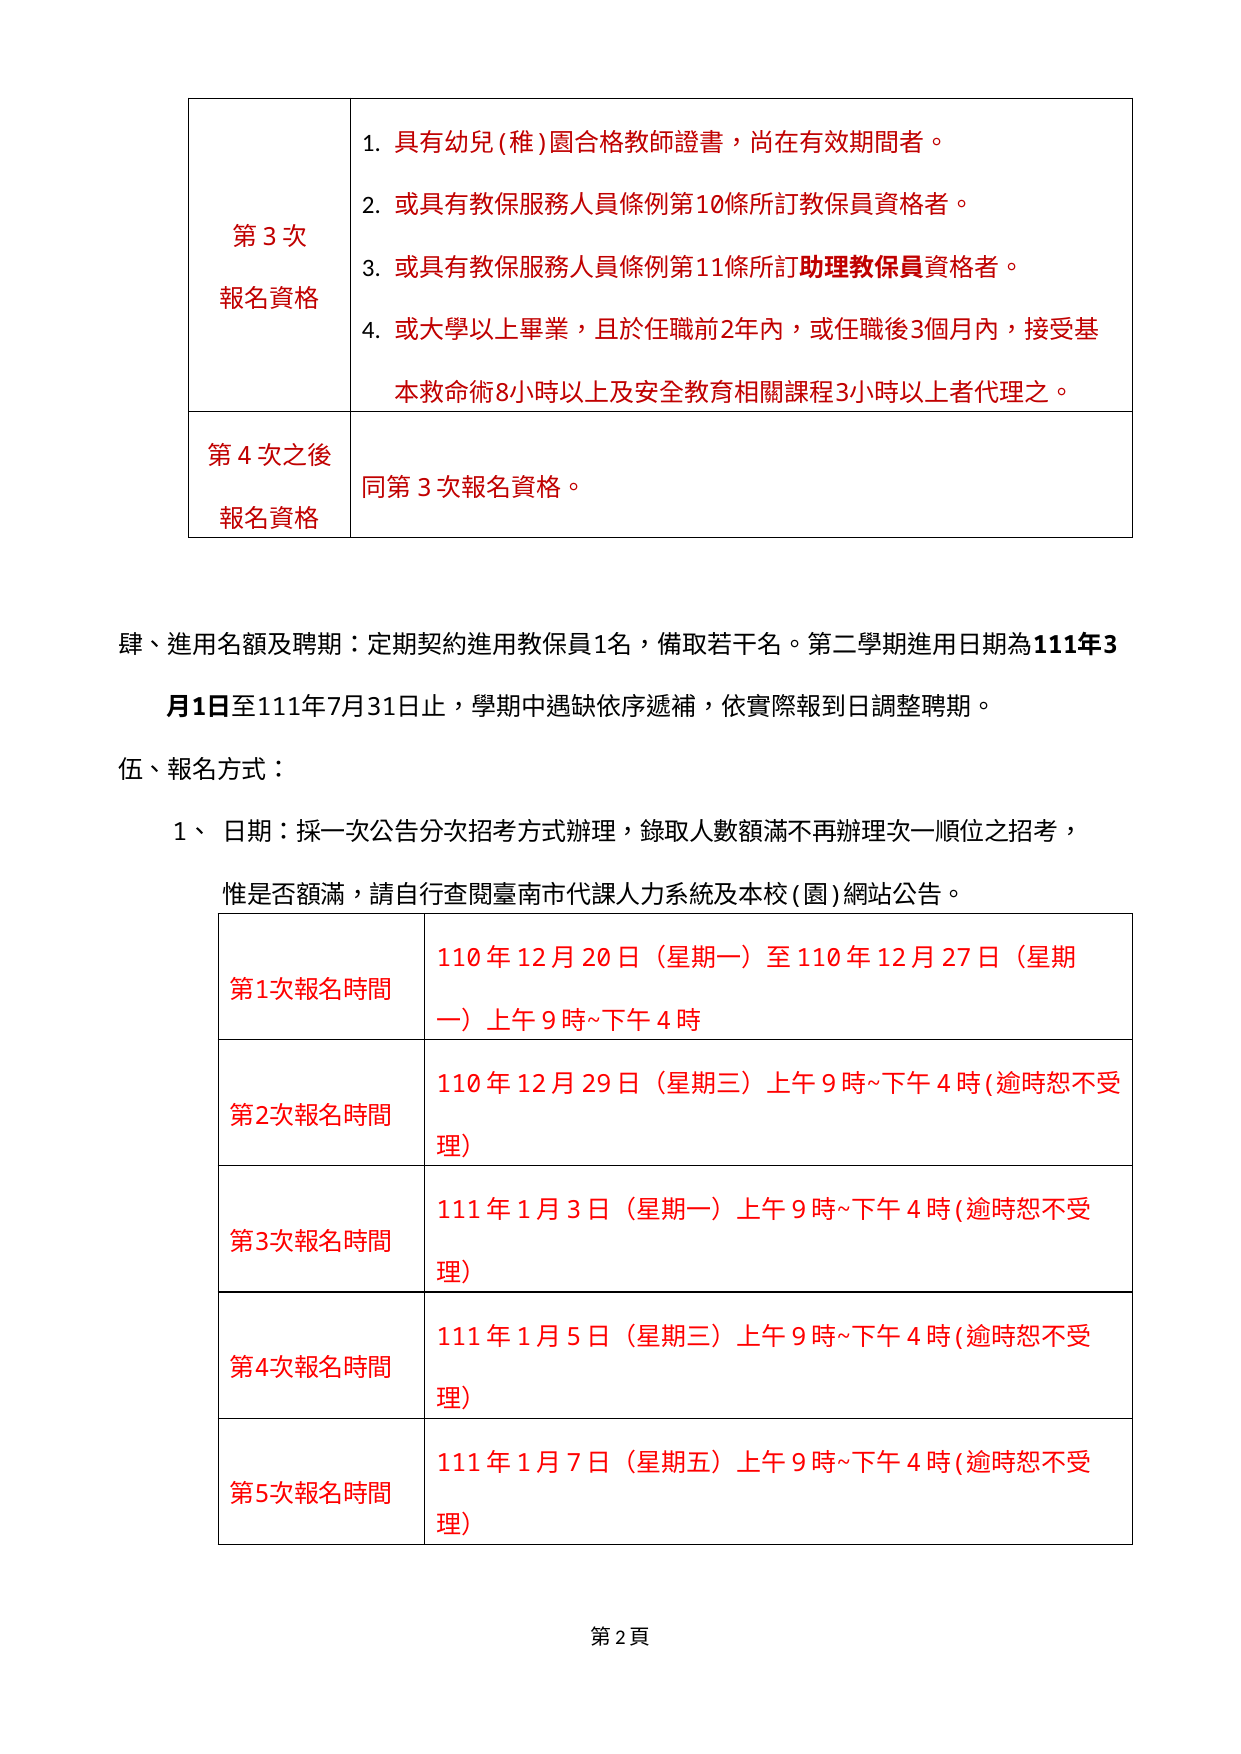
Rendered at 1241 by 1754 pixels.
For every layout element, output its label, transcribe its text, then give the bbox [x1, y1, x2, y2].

table_cell 111年1月7日（星期五）上午9時~下午4時(逾時恕不受理） [425, 1419, 1132, 1543]
text 伍、報名方式： [118, 726, 1102, 788]
table_cell 第4次報名時間 [219, 1293, 424, 1417]
table_cell 第3次報名時間 [219, 1166, 424, 1291]
list 日期：採一次公告分次招考方式辦理，錄取人數額滿不再辦理次一順位之招考，惟是否額滿，請自行查閱臺南市代課人力系統及本校(園)網站公告。 [172, 788, 1102, 913]
text 肆、進用名額及聘期：定期契約進用教保員1名，備取若干名。第二學期進用日期為111年3月1日至111年7月31日止，學期中遇缺依序遞補，依實際報到日調整聘期。 [118, 601, 1122, 726]
table_cell 第3次 報名資格 [189, 99, 350, 411]
table_header 第1次報名時間 [219, 914, 424, 1039]
table_cell 111年1月3日（星期一）上午9時~下午4時(逾時恕不受理） [425, 1166, 1132, 1291]
table_cell 第2次報名時間 [219, 1040, 424, 1165]
table_cell 具有幼兒(稚)園合格教師證書，尚在有效期間者。 或具有教保服務人員條例第10條所訂教保員資格者。 或具有教保服務人員條例第11條所訂助理教保員資格者。 或大學以上畢業，且於任職前2年內，或任職後3個月內，接受基本救命術8小時以上及安全教育相關課程3小時以上者代理之。 [351, 99, 1132, 411]
table_cell 第4次之後 報名資格 [189, 412, 350, 537]
table_cell 111年1月5日（星期三）上午9時~下午4時(逾時恕不受理） [425, 1293, 1132, 1417]
table_header 110年12月20日（星期一）至110年12月27日（星期一）上午9時~下午4時 [425, 914, 1132, 1039]
table_cell 同第3次報名資格。 [351, 412, 1132, 537]
table_cell 110年12月29日（星期三）上午9時~下午4時(逾時恕不受理） [425, 1040, 1132, 1165]
table_cell 第5次報名時間 [219, 1419, 424, 1543]
